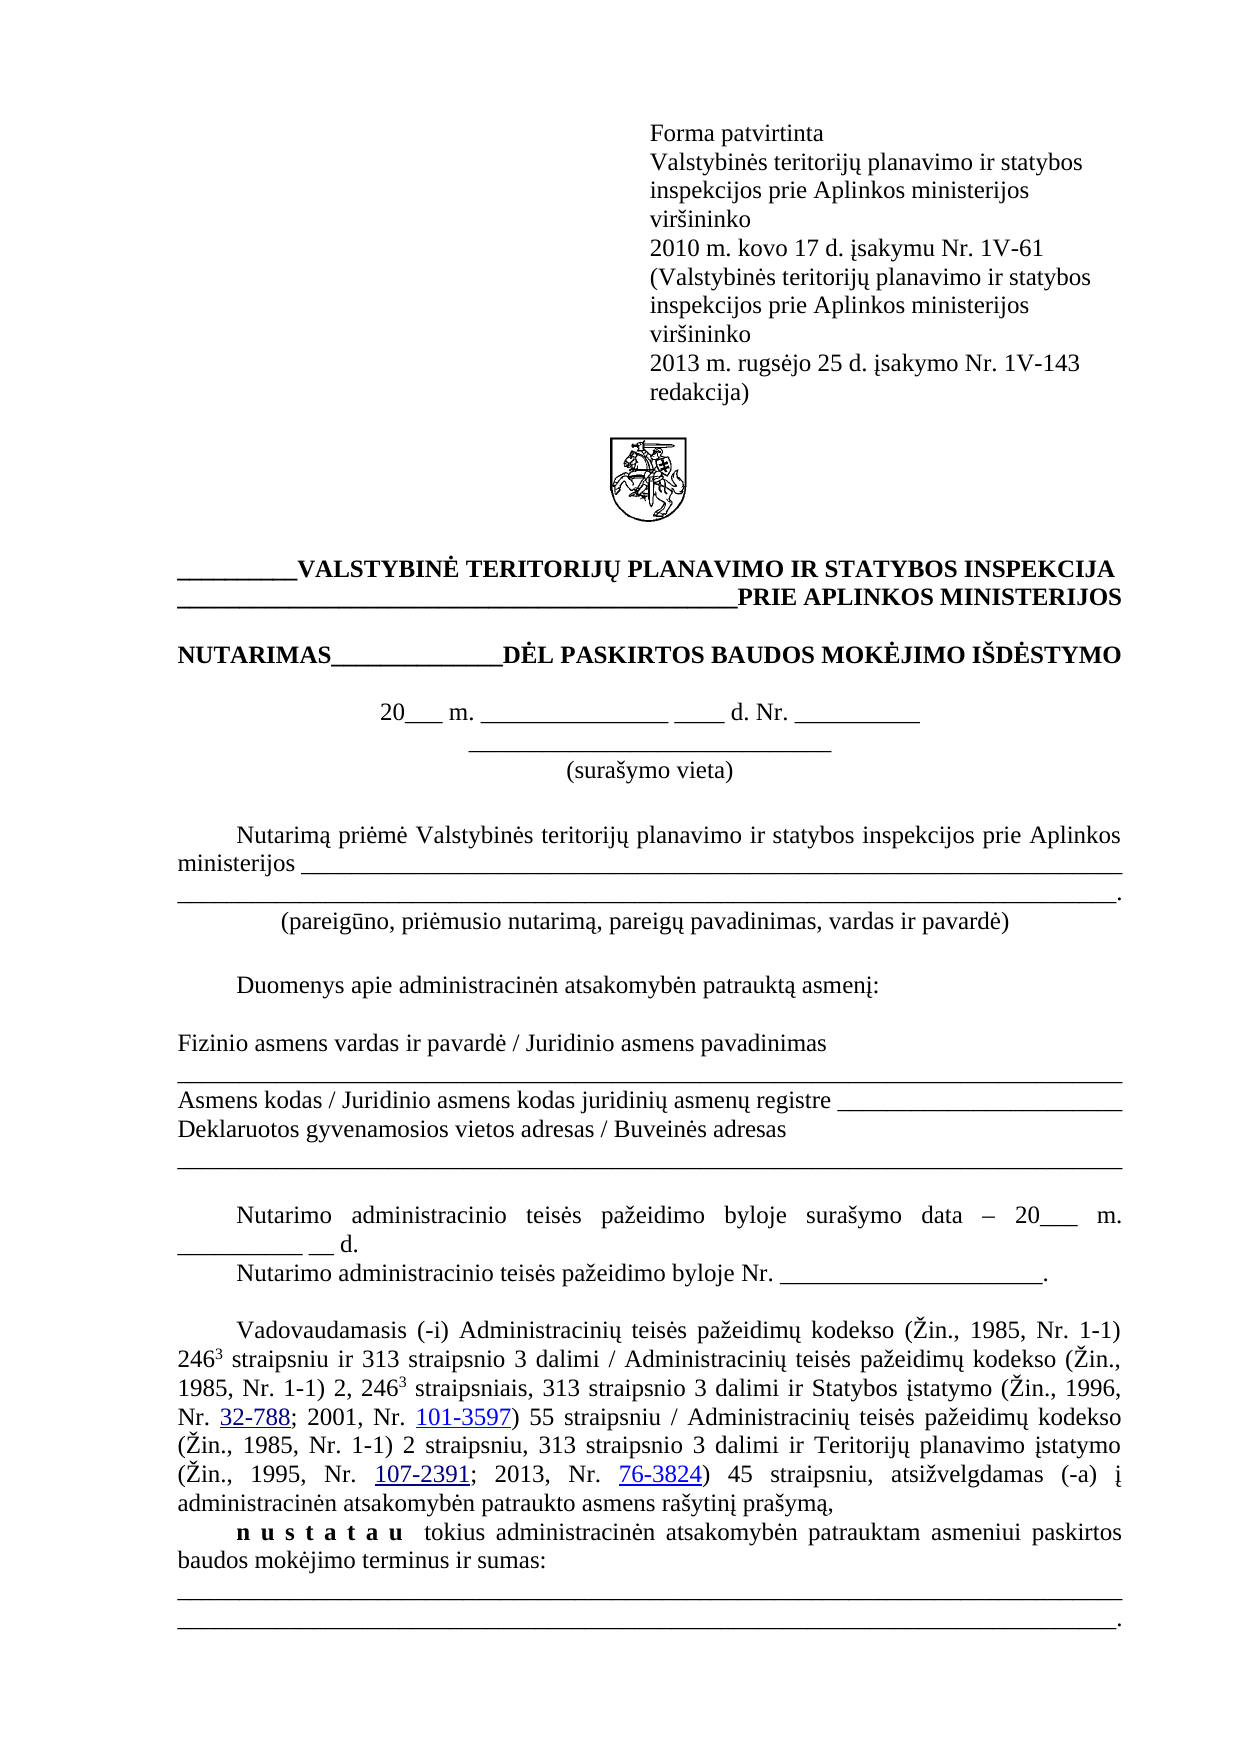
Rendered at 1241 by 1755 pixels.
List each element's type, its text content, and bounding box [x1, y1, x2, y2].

text Nutarimo administracinio teisės pažeidimo byloje surašymo data – 20___ m. __________ __ d. [177, 1201, 1122, 1258]
text _ . [177, 877, 1122, 906]
text Nutarimo administracinio teisės pažeidimo byloje Nr. _____________________. [177, 1258, 1122, 1287]
text Vadovaudamasis (-i) Administracinių teisės pažeidimų kodekso (Žin., 1985, Nr. 1-1) 2463 straipsniu ir 313 straipsnio 3 dalimi / Administracinių teisės pažeidimų kodekso (Žin., 1985, Nr. 1-1) 2, 2463 straipsniais, 313 straipsnio 3 dalimi ir Statybos įstatymo (Žin., 1996, Nr. 32-788; 2001, Nr. 101-3597) 55 straipsniu / Administracinių teisės pažeidimų kodekso (Žin., 1985, Nr. 1-1) 2 straipsniu, 313 straipsnio 3 dalimi ir Teritorijų planavimo įstatymo (Žin., 1995, Nr. 107-2391; 2013, Nr. 76-3824) 45 straipsniu, atsižvelgdamas (-a) į administracinėn atsakomybėn patraukto asmens rašytinį prašymą, [177, 1316, 1122, 1517]
text n u s t a t a u tokius administracinėn atsakomybėn patrauktam asmeniui paskirtos baudos mokėjimo terminus ir sumas: [177, 1517, 1122, 1574]
text Forma patvirtinta [649, 118, 1122, 147]
text Nutarimą priėmė Valstybinės teritorijų planavimo ir statybos inspekcijos prie Aplinkos ministerijos [177, 820, 1122, 877]
text (Valstybinės teritorijų planavimo ir statybos inspekcijos prie Aplinkos ministerijos viršininko [649, 262, 1122, 348]
text _____________________________ [177, 726, 1122, 755]
text Fizinio asmens vardas ir pavardė / Juridinio asmens pavadinimas [177, 1028, 1122, 1057]
text _ [177, 1057, 1122, 1082]
text _ [177, 1574, 1122, 1599]
text _ [177, 1143, 1122, 1168]
text redakcija) [649, 377, 1122, 406]
text Deklaruotos gyvenamosios vietos adresas / Buveinės adresas [177, 1114, 1122, 1143]
text Asmens kodas / Juridinio asmens kodas juridinių asmenų registre [177, 1086, 1122, 1114]
text NUTARIMAS DĖL PASKIRTOS BAUDOS MOKĖJIMO IŠDĖSTYMO [177, 640, 1122, 669]
text VALSTYBINĖ TERITORIJŲ PLANAVIMO IR STATYBOS INSPEKCIJA [177, 554, 1122, 582]
text Valstybinės teritorijų planavimo ir statybos inspekcijos prie Aplinkos ministerijos viršininko [649, 147, 1122, 233]
text Duomenys apie administracinėn atsakomybėn patrauktą asmenį: [177, 971, 1122, 999]
text 20___ m. _______________ ____ d. Nr. __________ [177, 697, 1122, 726]
text 2013 m. rugsėjo 25 d. įsakymo Nr. 1V-143 [649, 348, 1122, 377]
text _ . [177, 1603, 1122, 1632]
text (surašymo vieta) [177, 755, 1122, 791]
text PRIE APLINKOS MINISTERIJOS [177, 582, 1122, 611]
text 2010 m. kovo 17 d. įsakymu Nr. 1V-61 [649, 233, 1122, 262]
text (pareigūno, priėmusio nutarimą, pareigų pavadinimas, vardas ir pavardė) [177, 906, 1122, 942]
